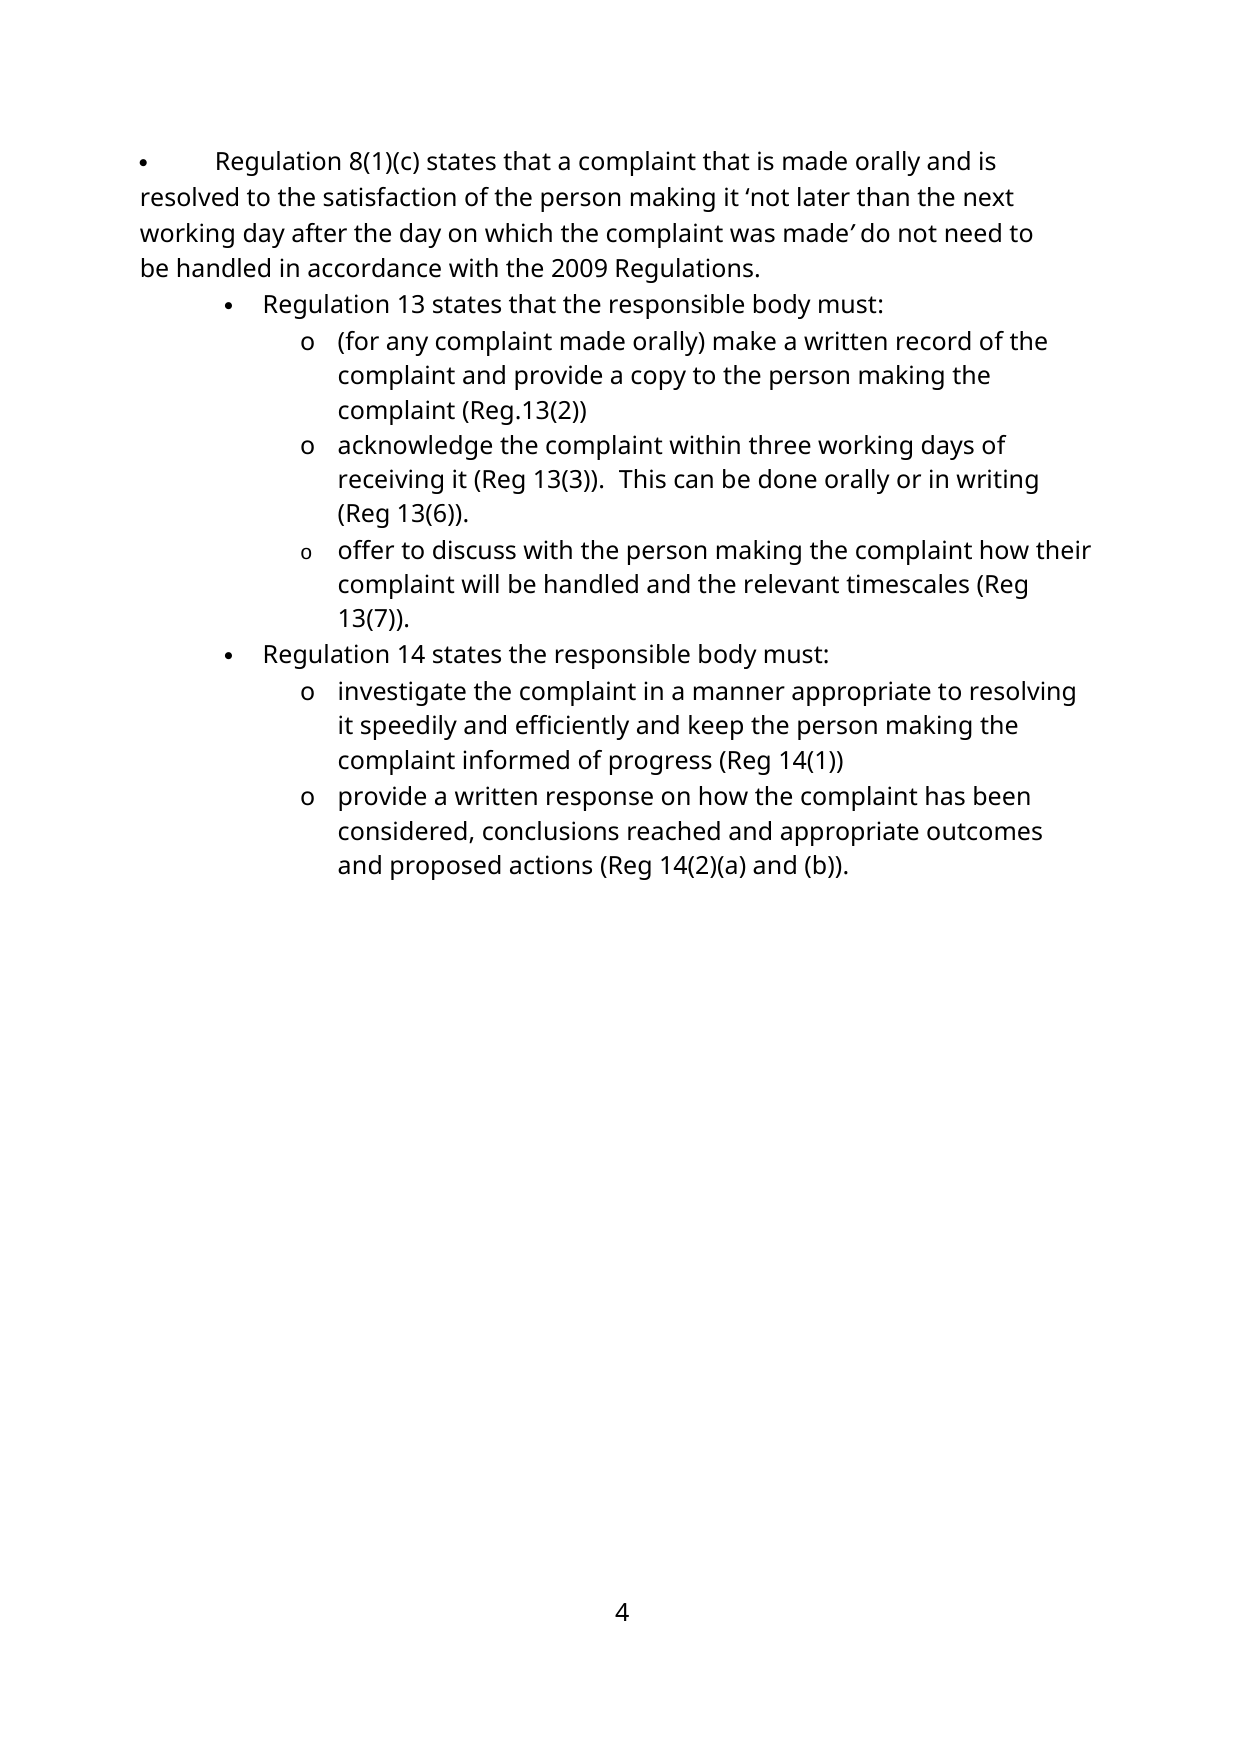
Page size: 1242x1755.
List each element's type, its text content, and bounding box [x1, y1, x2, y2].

list offer to discuss with the person making the complaint how their complaint will be handled and the relevant timescales (Reg 13(7)). [300, 532, 1104, 634]
list Regulation 13 states that the responsible body must: [225, 287, 1104, 321]
list Regulation 14 states the responsible body must: [225, 637, 1104, 671]
text o (for any complaint made orally) make a written record of the complaint and provide a copy to the person making the complaint (Reg.13(2)) [300, 323, 1084, 427]
text o acknowledge the complaint within three working days of receiving it (Reg 13(3)). This can be done orally or in writing (Reg 13(6)). [300, 428, 1091, 530]
text o provide a written response on how the complaint has been considered, conclusions reached and appropriate outcomes and proposed actions (Reg 14(2)(a) and (b)). [300, 778, 1057, 882]
list Regulation 8(1)(c) states that a complaint that is made orally and is resolved to the satisfaction of the person making it ‘not later than the next working day after the day on which the complaint was made’ do not need to be handled in accordance with the 2009 Regulations. [139, 144, 1069, 285]
text o investigate the complaint in a manner appropriate to resolving it speedily and efficiently and keep the person making the complaint informed of progress (Reg 14(1)) [300, 673, 1095, 777]
